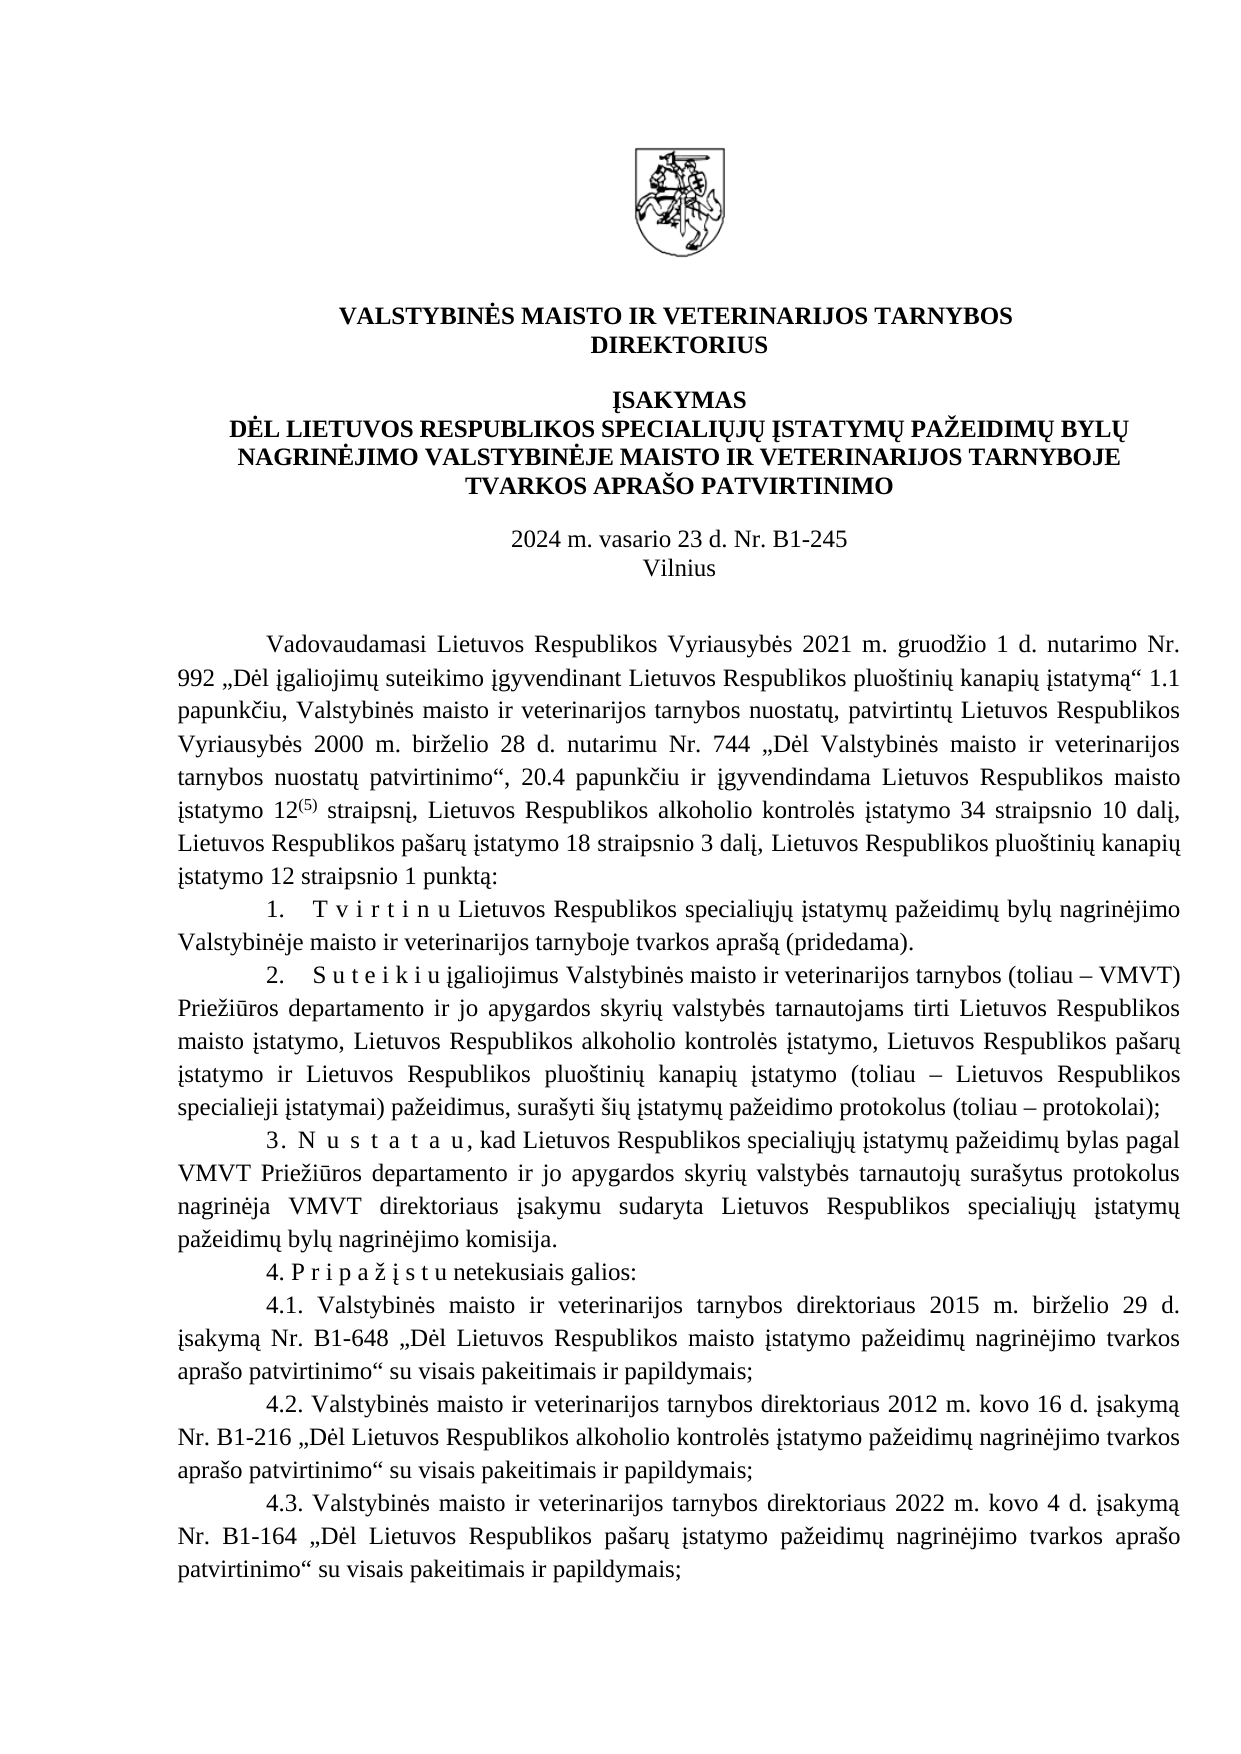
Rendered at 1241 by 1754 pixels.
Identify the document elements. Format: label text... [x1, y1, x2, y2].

text 4. P r i p a ž į s t u netekusiais galios: [177, 1257, 1181, 1286]
text 2024 m. vasario 23 d. Nr. B1-245 [177, 524, 1181, 553]
text 1. T v i r t i n u Lietuvos Respublikos specialiųjų įstatymų pažeidimų bylų nagrinėjimo Valstybinėje maisto ir veterinarijos tarnyboje tvarkos aprašą (pridedama). [177, 894, 1181, 956]
text ĮSAKYMAS [177, 385, 1181, 414]
text 4.3. Valstybinės maisto ir veterinarijos tarnybos direktoriaus 2022 m. kovo 4 d. įsakymą Nr. B1-164 „Dėl Lietuvos Respublikos pašarų įstatymo pažeidimų nagrinėjimo tvarkos aprašo patvirtinimo“ su visais pakeitimais ir papildymais; [177, 1488, 1181, 1583]
text VALSTYBINĖS MAISTO IR VETERINARIJOS TARNYBOS [177, 301, 1181, 330]
text Vilnius [177, 553, 1181, 581]
text Vadovaudamasi Lietuvos Respublikos Vyriausybės 2021 m. gruodžio 1 d. nutarimo Nr. 992 „Dėl įgaliojimų suteikimo įgyvendinant Lietuvos Respublikos pluoštinių kanapių įstatymą“ 1.1 papunkčiu, Valstybinės maisto ir veterinarijos tarnybos nuostatų, patvirtintų Lietuvos Respublikos Vyriausybės 2000 m. birželio 28 d. nutarimu Nr. 744 „Dėl Valstybinės maisto ir veterinarijos tarnybos nuostatų patvirtinimo“, 20.4 papunkčiu ir įgyvendindama Lietuvos Respublikos maisto įstatymo 12(5) straipsnį, Lietuvos Respublikos alkoholio kontrolės įstatymo 34 straipsnio 10 dalį, Lietuvos Respublikos pašarų įstatymo 18 straipsnio 3 dalį, Lietuvos Respublikos pluoštinių kanapių įstatymo 12 straipsnio 1 punktą: [177, 629, 1181, 889]
text DĖL LIETUVOS RESPUBLIKOS SPECIALIŲJŲ ĮSTATYMŲ PAŽEIDIMŲ BYLŲ NAGRINĖJIMO VALSTYBINĖJE MAISTO IR VETERINARIJOS TARNYBOJE TVARKOS APRAŠO PATVIRTINIMO [177, 414, 1181, 500]
text 4.1. Valstybinės maisto ir veterinarijos tarnybos direktoriaus 2015 m. birželio 29 d. įsakymą Nr. B1-648 „Dėl Lietuvos Respublikos maisto įstatymo pažeidimų nagrinėjimo tvarkos aprašo patvirtinimo“ su visais pakeitimais ir papildymais; [177, 1290, 1181, 1385]
text 4.2. Valstybinės maisto ir veterinarijos tarnybos direktoriaus 2012 m. kovo 16 d. įsakymą Nr. B1-216 „Dėl Lietuvos Respublikos alkoholio kontrolės įstatymo pažeidimų nagrinėjimo tvarkos aprašo patvirtinimo“ su visais pakeitimais ir papildymais; [177, 1389, 1181, 1484]
text 3. N u s t a t a u, kad Lietuvos Respublikos specialiųjų įstatymų pažeidimų bylas pagal VMVT Priežiūros departamento ir jo apygardos skyrių valstybės tarnautojų surašytus protokolus nagrinėja VMVT direktoriaus įsakymu sudaryta Lietuvos Respublikos specialiųjų įstatymų pažeidimų bylų nagrinėjimo komisija. [177, 1125, 1181, 1253]
text 2. S u t e i k i u įgaliojimus Valstybinės maisto ir veterinarijos tarnybos (toliau – VMVT) Priežiūros departamento ir jo apygardos skyrių valstybės tarnautojams tirti Lietuvos Respublikos maisto įstatymo, Lietuvos Respublikos alkoholio kontrolės įstatymo, Lietuvos Respublikos pašarų įstatymo ir Lietuvos Respublikos pluoštinių kanapių įstatymo (toliau – Lietuvos Respublikos specialieji įstatymai) pažeidimus, surašyti šių įstatymų pažeidimo protokolus (toliau – protokolai); [177, 960, 1181, 1121]
text DIREKTORIUS [177, 330, 1181, 358]
